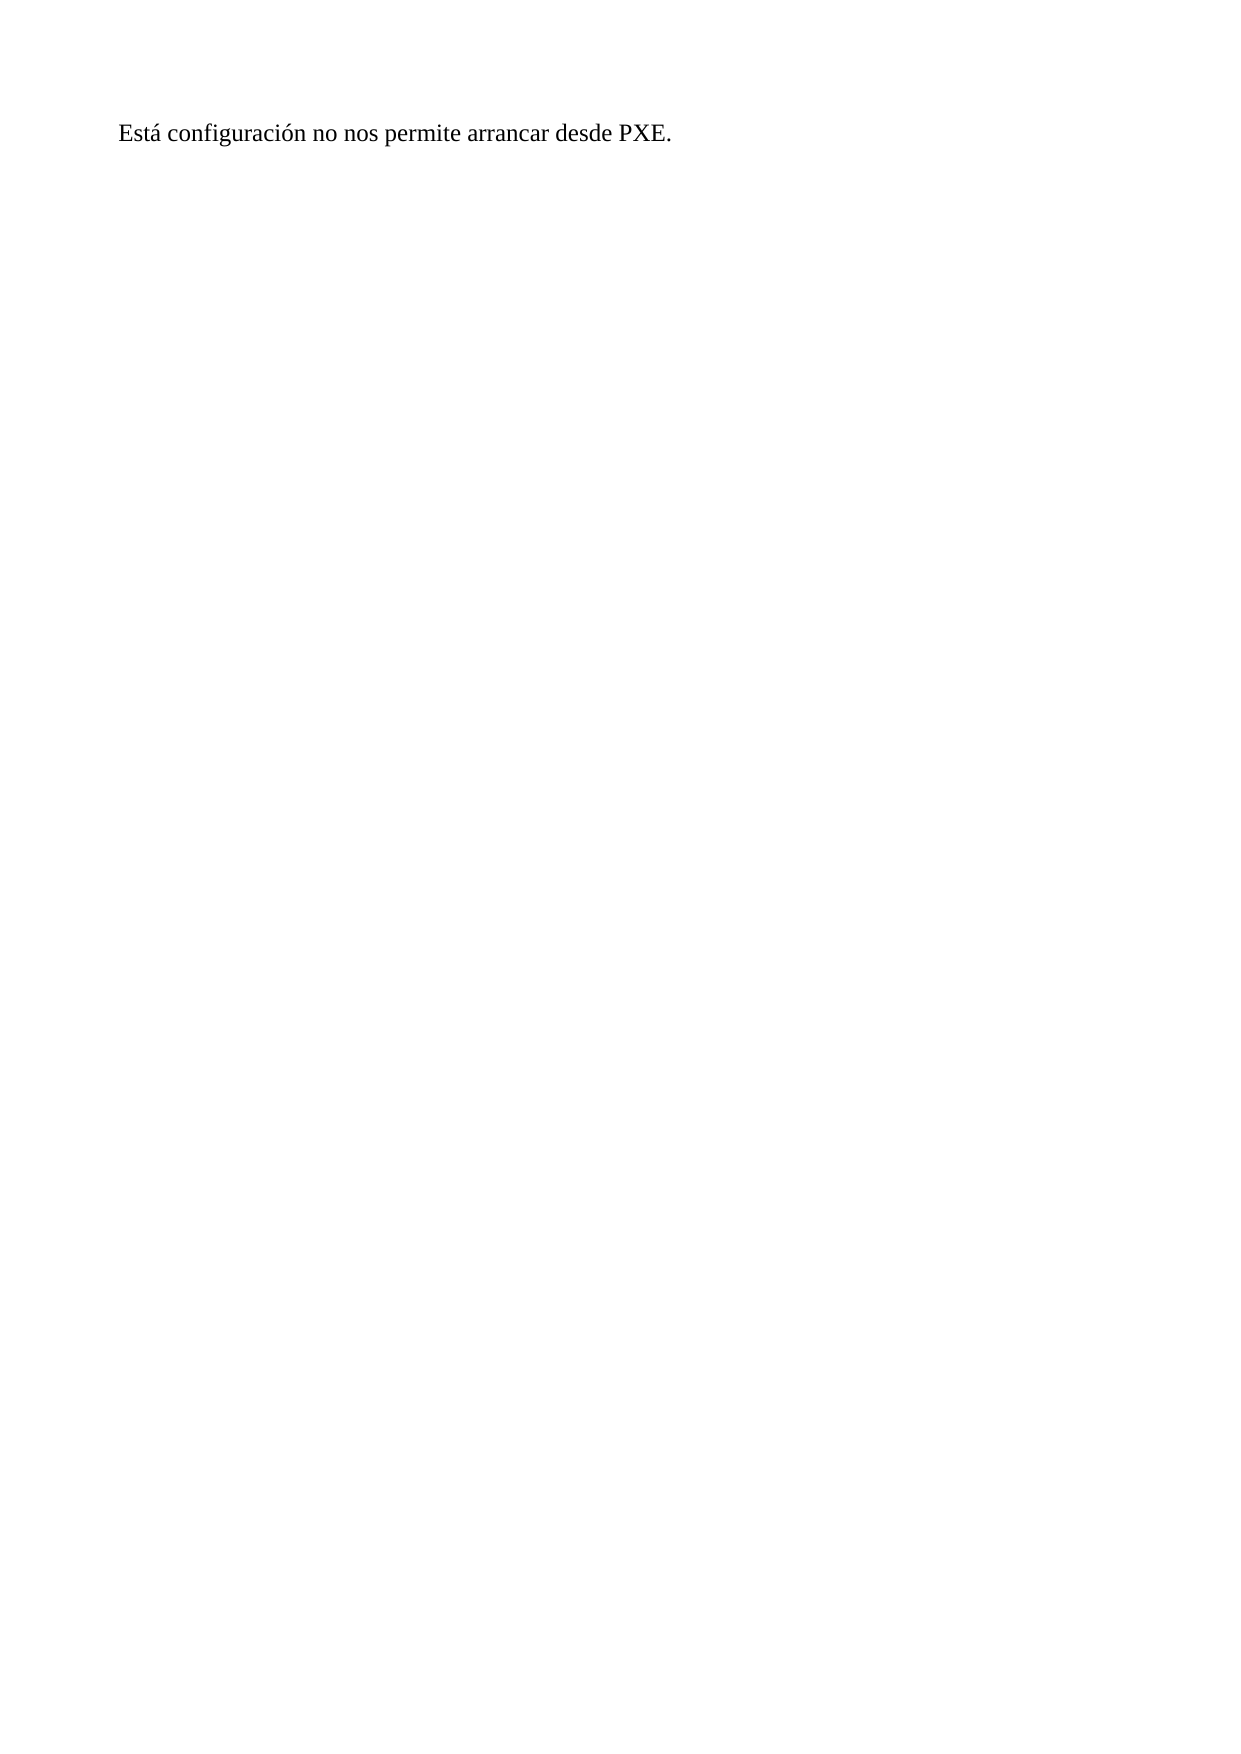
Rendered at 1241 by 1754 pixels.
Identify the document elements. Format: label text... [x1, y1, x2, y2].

text Está configuración no nos permite arrancar desde PXE. [118, 118, 1122, 147]
